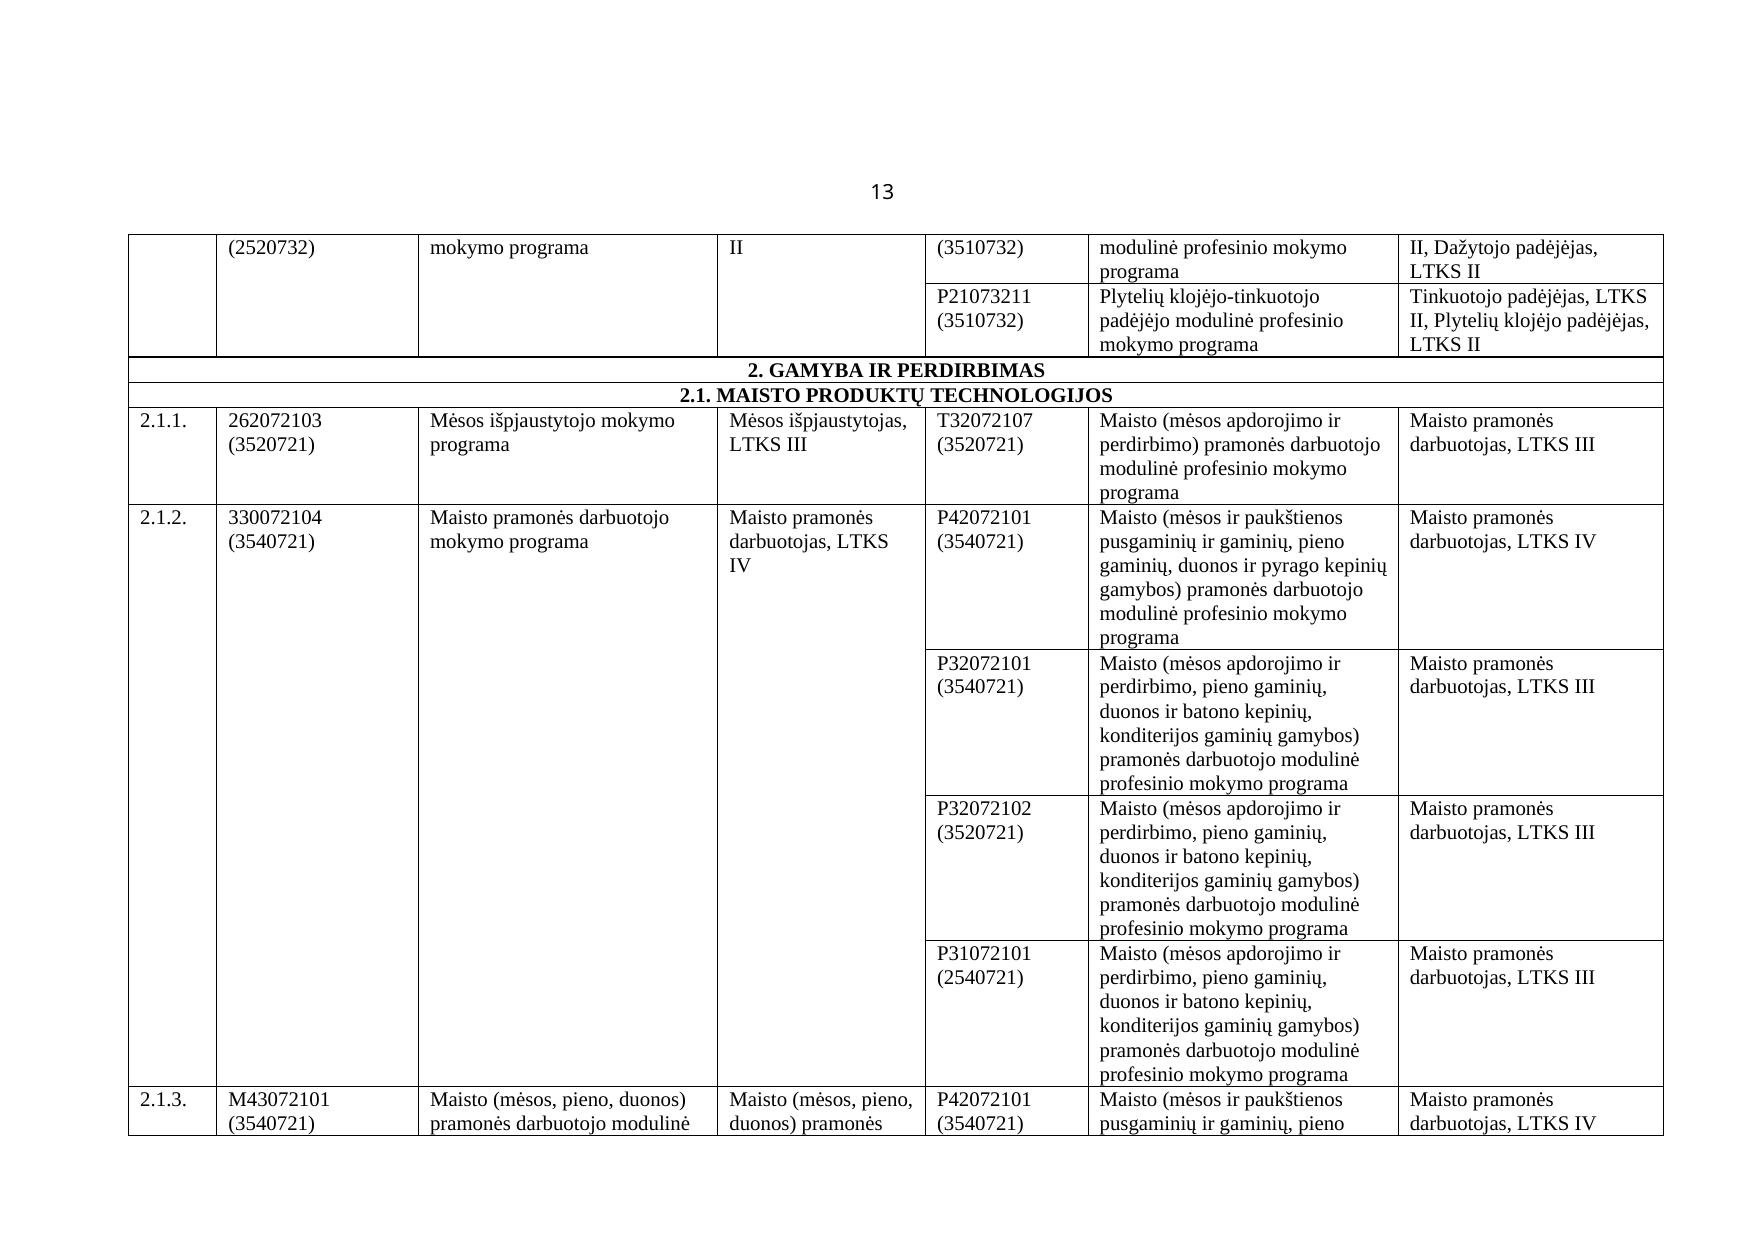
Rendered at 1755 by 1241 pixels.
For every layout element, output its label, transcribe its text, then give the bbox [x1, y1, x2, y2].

table_cell P42072101 (3540721) [926, 1087, 1088, 1135]
table_cell Maisto pramonės darbuotojas, LTKS III [1399, 941, 1663, 1086]
table_cell 2. GAMYBA IR PERDIRBIMAS [129, 358, 1663, 382]
table_cell Maisto (mėsos ir paukštienos pusgaminių ir gaminių, pieno gaminių, duonos ir pyrago kepinių gamybos) pramonės darbuotojo modulinė profesinio mokymo programa [1089, 505, 1398, 649]
table_cell Mėsos išpjaustytojas, LTKS III [718, 408, 925, 504]
table_cell Maisto (mėsos ir paukštienos pusgaminių ir gaminių, pieno [1089, 1087, 1398, 1135]
table_cell P32072101 (3540721) [926, 650, 1088, 795]
table_cell 2.1.2. [129, 505, 216, 1086]
table_cell II [718, 235, 925, 356]
table_cell Maisto pramonės darbuotojas, LTKS III [1399, 408, 1663, 504]
table_cell Maisto pramonės darbuotojas, LTKS IV [718, 505, 925, 1086]
table_cell 330072104 (3540721) [217, 505, 418, 1086]
table_cell (3510732) [926, 235, 1088, 283]
table_cell II, Dažytojo padėjėjas, LTKS II [1399, 235, 1663, 283]
table_cell (2520732) [217, 235, 418, 356]
table_cell P21073211 (3510732) [926, 284, 1088, 356]
table_cell P31072101 (2540721) [926, 941, 1088, 1086]
table_cell Maisto pramonės darbuotojas, LTKS IV [1399, 1087, 1663, 1135]
table_cell Maisto pramonės darbuotojas, LTKS III [1399, 650, 1663, 795]
table_cell Maisto (mėsos apdorojimo ir perdirbimo, pieno gaminių, duonos ir batono kepinių, konditerijos gaminių gamybos) pramonės darbuotojo modulinė profesinio mokymo programa [1089, 941, 1398, 1086]
table_cell Maisto (mėsos, pieno, duonos) pramonės darbuotojo modulinė [419, 1087, 717, 1135]
table_cell P32072102 (3520721) [926, 796, 1088, 940]
table_cell Maisto pramonės darbuotojas, LTKS IV [1399, 505, 1663, 649]
table_cell 2.1.1. [129, 408, 216, 504]
table_cell 2.1. MAISTO PRODUKTŲ TECHNOLOGIJOS [129, 383, 1663, 407]
table_cell mokymo programa [419, 235, 717, 356]
table_cell Maisto (mėsos apdorojimo ir perdirbimo, pieno gaminių, duonos ir batono kepinių, konditerijos gaminių gamybos) pramonės darbuotojo modulinė profesinio mokymo programa [1089, 796, 1398, 940]
table_cell [129, 235, 216, 356]
table_cell Maisto (mėsos apdorojimo ir perdirbimo, pieno gaminių, duonos ir batono kepinių, konditerijos gaminių gamybos) pramonės darbuotojo modulinė profesinio mokymo programa [1089, 650, 1398, 795]
table_cell P42072101 (3540721) [926, 505, 1088, 649]
table_cell Maisto pramonės darbuotojo mokymo programa [419, 505, 717, 1086]
table_cell Plytelių klojėjo-tinkuotojo padėjėjo modulinė profesinio mokymo programa [1089, 284, 1398, 356]
table_cell 2.1.3. [129, 1087, 216, 1135]
table_cell T32072107 (3520721) [926, 408, 1088, 504]
table_cell Tinkuotojo padėjėjas, LTKS II, Plytelių klojėjo padėjėjas, LTKS II [1399, 284, 1663, 356]
table_cell Maisto pramonės darbuotojas, LTKS III [1399, 796, 1663, 940]
table_cell Maisto (mėsos apdorojimo ir perdirbimo) pramonės darbuotojo modulinė profesinio mokymo programa [1089, 408, 1398, 504]
table_cell Maisto (mėsos, pieno, duonos) pramonės [718, 1087, 925, 1135]
table_cell 262072103 (3520721) [217, 408, 418, 504]
table_cell M43072101 (3540721) [217, 1087, 418, 1135]
table_cell Mėsos išpjaustytojo mokymo programa [419, 408, 717, 504]
table_cell modulinė profesinio mokymo programa [1089, 235, 1398, 283]
